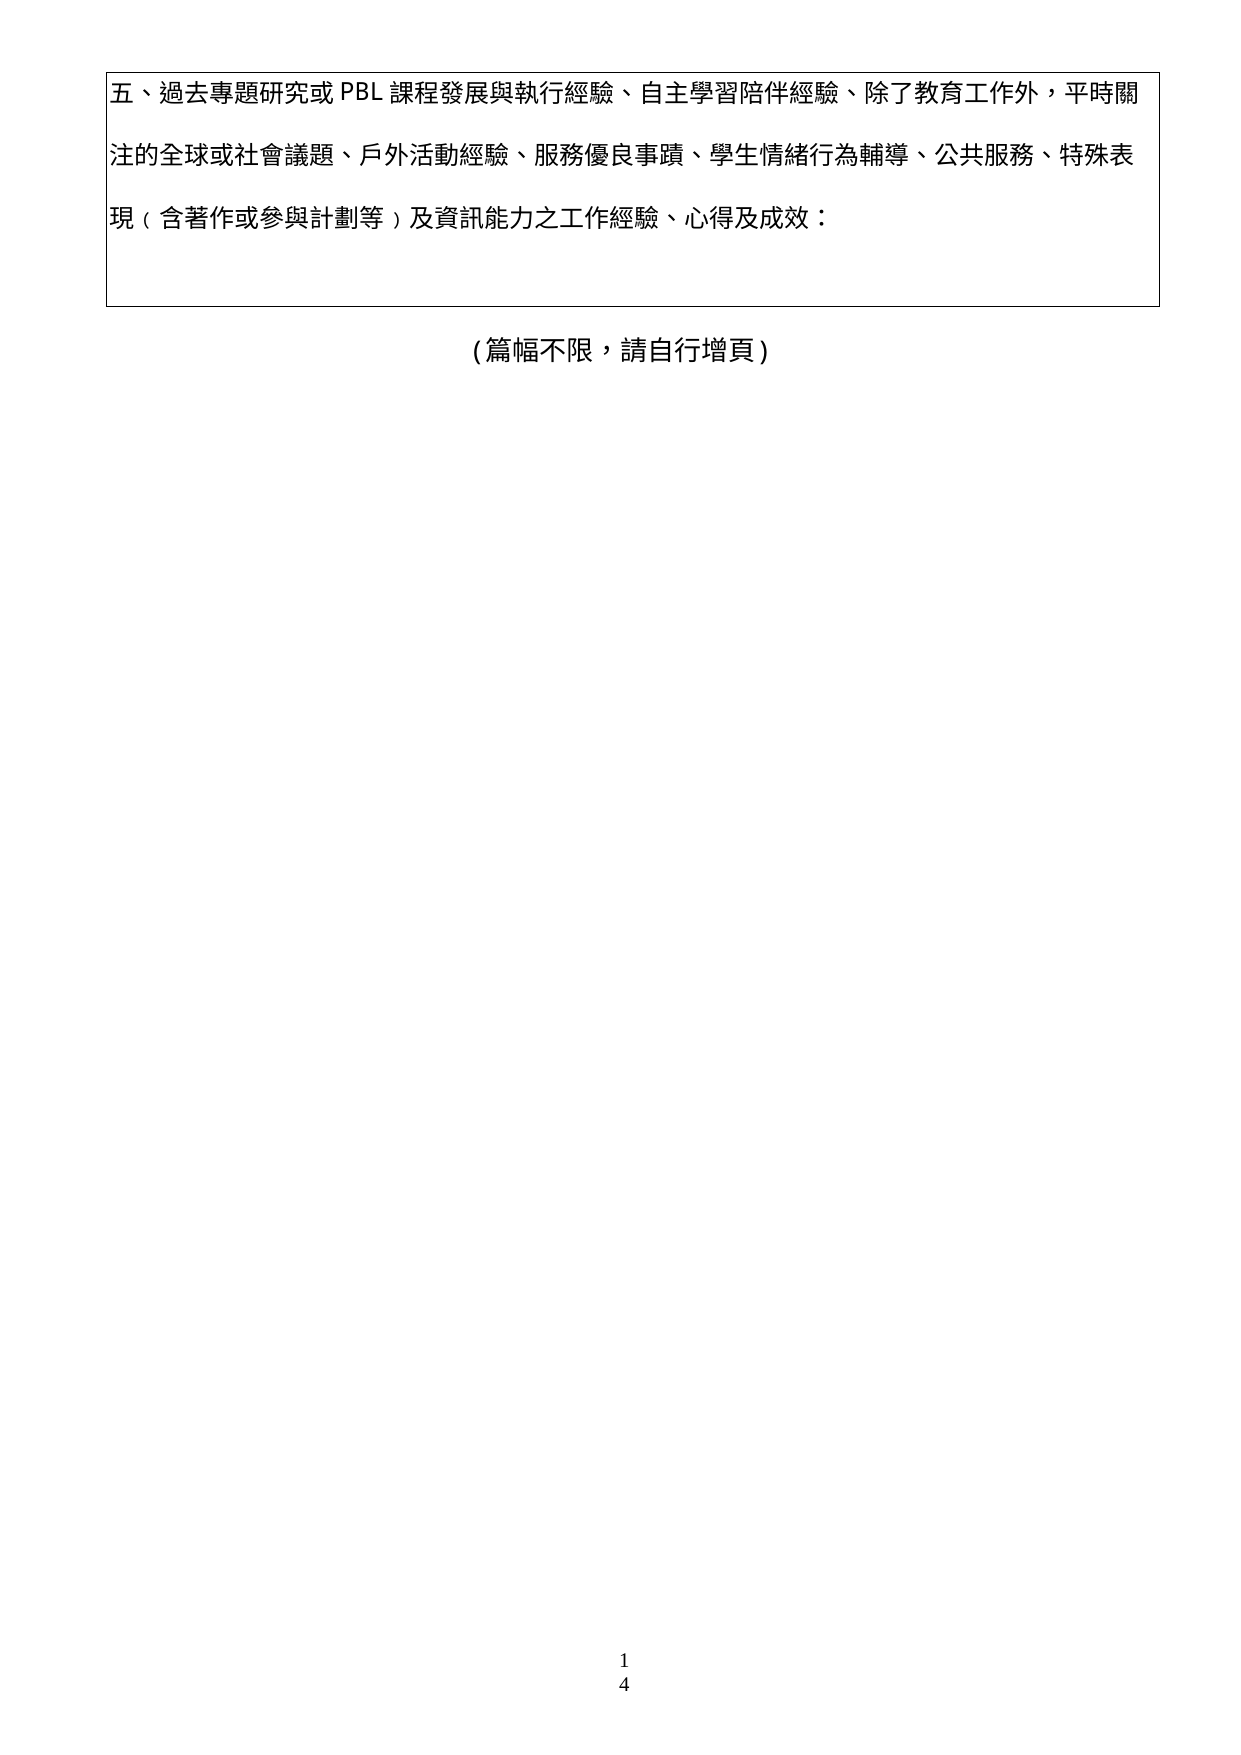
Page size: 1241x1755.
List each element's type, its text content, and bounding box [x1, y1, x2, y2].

table_cell 五、過去專題研究或PBL課程發展與執行經驗、自主學習陪伴經驗、除了教育工作外，平時關注的全球或社會議題、戶外活動經驗、服務優良事蹟、學生情緒行為輔導、公共服務、特殊表現﹙含著作或參與計劃等﹚及資訊能力之工作經驗、心得及成效： [107, 73, 1159, 306]
text (篇幅不限，請自行增頁) [106, 307, 1134, 369]
